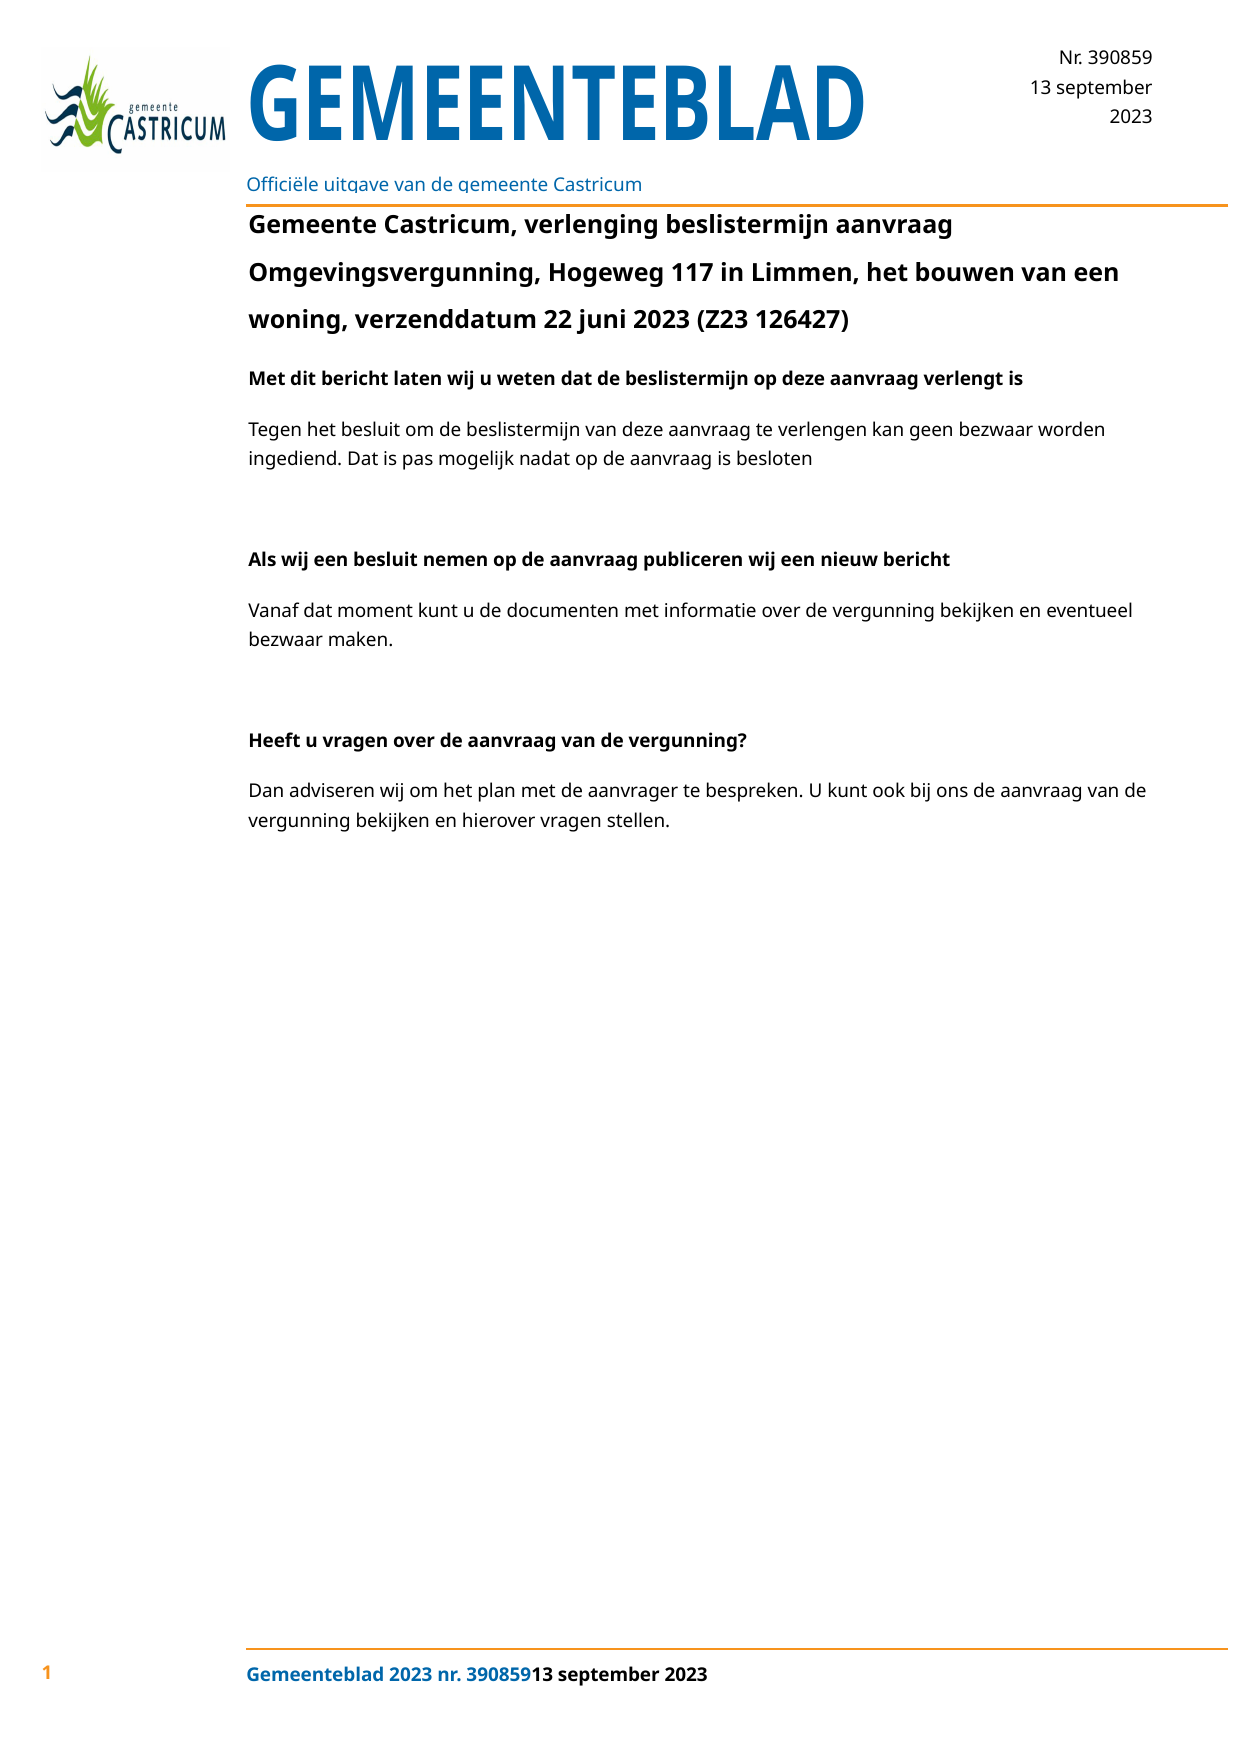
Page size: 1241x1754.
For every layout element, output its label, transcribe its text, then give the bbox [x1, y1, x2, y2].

text Gemeente Castricum, verlenging beslistermijn aanvraag Omgevingsvergunning, Hogeweg 117 in Limmen, het bouwen van een woning, verzenddatum 22 juni 2023 (Z23 126427) [248, 207, 1152, 336]
text Tegen het besluit om de beslistermijn van deze aanvraag te verlengen kan geen bezwaar worden ingediend. Dat is pas mogelijk nadat op de aanvraag is besloten [248, 416, 1152, 471]
text Als wij een besluit nemen op de aanvraag publiceren wij een nieuw bericht [248, 546, 1152, 572]
text Met dit bericht laten wij u weten dat de beslistermijn op deze aanvraag verlengt is [248, 366, 1152, 391]
picture [41, 47, 231, 172]
text Heeft u vragen over de aanvraag van de vergunning? [248, 727, 1152, 753]
text Dan adviseren wij om het plan met de aanvrager te bespreken. U kunt ook bij ons de aanvraag van de vergunning bekijken en hierover vragen stellen. [248, 778, 1152, 833]
text Vanaf dat moment kunt u de documenten met informatie over de vergunning bekijken en eventueel bezwaar maken. [248, 597, 1152, 652]
